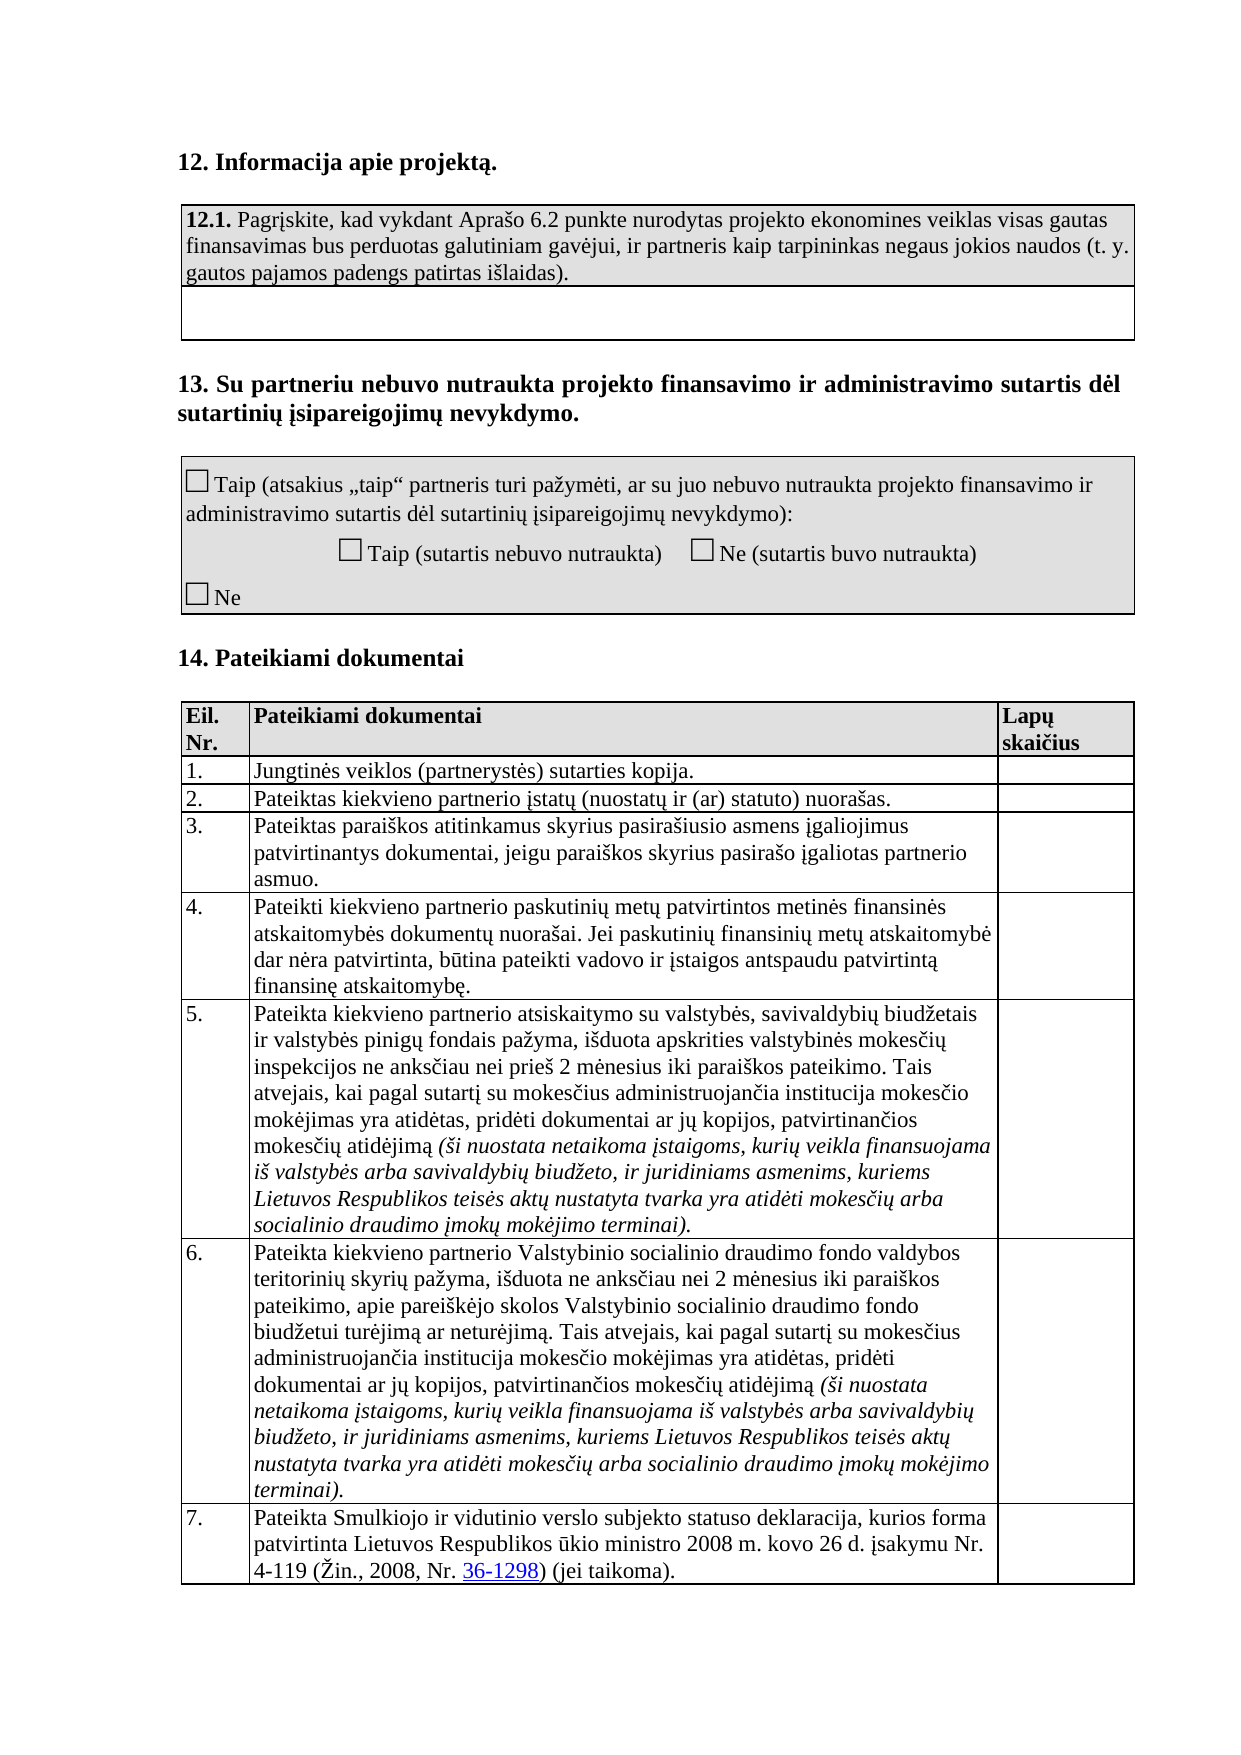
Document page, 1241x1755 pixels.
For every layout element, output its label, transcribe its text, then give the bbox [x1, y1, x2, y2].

table_header 12.1. Pagrįskite, kad vykdant Aprašo 6.2 punkte nurodytas projekto ekonomines veiklas visas gautas finansavimas bus perduotas galutiniam gavėjui, ir partneris kaip tarpininkas negaus jokios naudos (t. y. gautos pajamos padengs patirtas išlaidas). [182, 206, 1134, 285]
table_header □ Taip (atsakius „taip“ partneris turi pažymėti, ar su juo nebuvo nutraukta projekto finansavimo ir administravimo sutartis dėl sutartinių įsipareigojimų nevykdymo): □ Taip (sutartis nebuvo nutraukta) □ Ne (sutartis buvo nutraukta) □ Ne [182, 457, 1134, 613]
table_cell Pateikta kiekvieno partnerio Valstybinio socialinio draudimo fondo valdybos teritorinių skyrių pažyma, išduota ne anksčiau nei 2 mėnesius iki paraiškos pateikimo, apie pareiškėjo skolos Valstybinio socialinio draudimo fondo biudžetui turėjimą ar neturėjimą. Tais atvejais, kai pagal sutartį su mokesčius administruojančia institucija mokesčio mokėjimas yra atidėtas, pridėti dokumentai ar jų kopijos, patvirtinančios mokesčių atidėjimą (ši nuostata netaikoma įstaigoms, kurių veikla finansuojama iš valstybės arba savivaldybių biudžeto, ir juridiniams asmenims, kuriems Lietuvos Respublikos teisės aktų nustatyta tvarka yra atidėti mokesčių arba socialinio draudimo įmokų mokėjimo terminai). [250, 1239, 997, 1502]
table_cell [999, 1504, 1133, 1583]
text 13. Su partneriu nebuvo nutraukta projekto finansavimo ir administravimo sutartis dėl sutartinių įsipareigojimų nevykdymo. [177, 369, 1122, 427]
table_cell [999, 893, 1133, 999]
table_cell Pateiktas kiekvieno partnerio įstatų (nuostatų ir (ar) statuto) nuorašas. [250, 785, 997, 811]
table_cell [999, 785, 1133, 811]
table_header Lapų skaičius [999, 703, 1133, 755]
table_cell 4. [182, 893, 249, 999]
table_header Pateikiami dokumentai [250, 703, 997, 755]
table_cell 6. [182, 1239, 249, 1502]
table_cell [999, 757, 1133, 783]
table_cell 7. [182, 1504, 249, 1583]
table_cell Pateikti kiekvieno partnerio paskutinių metų patvirtintos metinės finansinės atskaitomybės dokumentų nuorašai. Jei paskutinių finansinių metų atskaitomybė dar nėra patvirtinta, būtina pateikti vadovo ir įstaigos antspaudu patvirtintą finansinę atskaitomybę. [250, 893, 997, 999]
table_cell Pateikta Smulkiojo ir vidutinio verslo subjekto statuso deklaracija, kurios forma patvirtinta Lietuvos Respublikos ūkio ministro 2008 m. kovo 26 d. įsakymu Nr. 4-119 (Žin., 2008, Nr. 36-1298) (jei taikoma). [250, 1504, 997, 1583]
table_cell 2. [182, 785, 249, 811]
table_cell 1. [182, 757, 249, 783]
table_header Eil. Nr. [182, 703, 249, 755]
table_cell 5. [182, 1000, 249, 1237]
text 14. Pateikiami dokumentai [177, 643, 1122, 672]
table_cell [999, 1239, 1133, 1502]
table_cell [999, 813, 1133, 892]
text 12. Informacija apie projektą. [177, 147, 1122, 176]
table_cell 3. [182, 813, 249, 892]
table_cell Pateikta kiekvieno partnerio atsiskaitymo su valstybės, savivaldybių biudžetais ir valstybės pinigų fondais pažyma, išduota apskrities valstybinės mokesčių inspekcijos ne anksčiau nei prieš 2 mėnesius iki paraiškos pateikimo. Tais atvejais, kai pagal sutartį su mokesčius administruojančia institucija mokesčio mokėjimas yra atidėtas, pridėti dokumentai ar jų kopijos, patvirtinančios mokesčių atidėjimą (ši nuostata netaikoma įstaigoms, kurių veikla finansuojama iš valstybės arba savivaldybių biudžeto, ir juridiniams asmenims, kuriems Lietuvos Respublikos teisės aktų nustatyta tvarka yra atidėti mokesčių arba socialinio draudimo įmokų mokėjimo terminai). [250, 1000, 997, 1237]
table_cell Jungtinės veiklos (partnerystės) sutarties kopija. [250, 757, 997, 783]
table_cell [182, 287, 1134, 339]
table_cell Pateiktas paraiškos atitinkamus skyrius pasirašiusio asmens įgaliojimus patvirtinantys dokumentai, jeigu paraiškos skyrius pasirašo įgaliotas partnerio asmuo. [250, 813, 997, 892]
table_cell [999, 1000, 1133, 1237]
